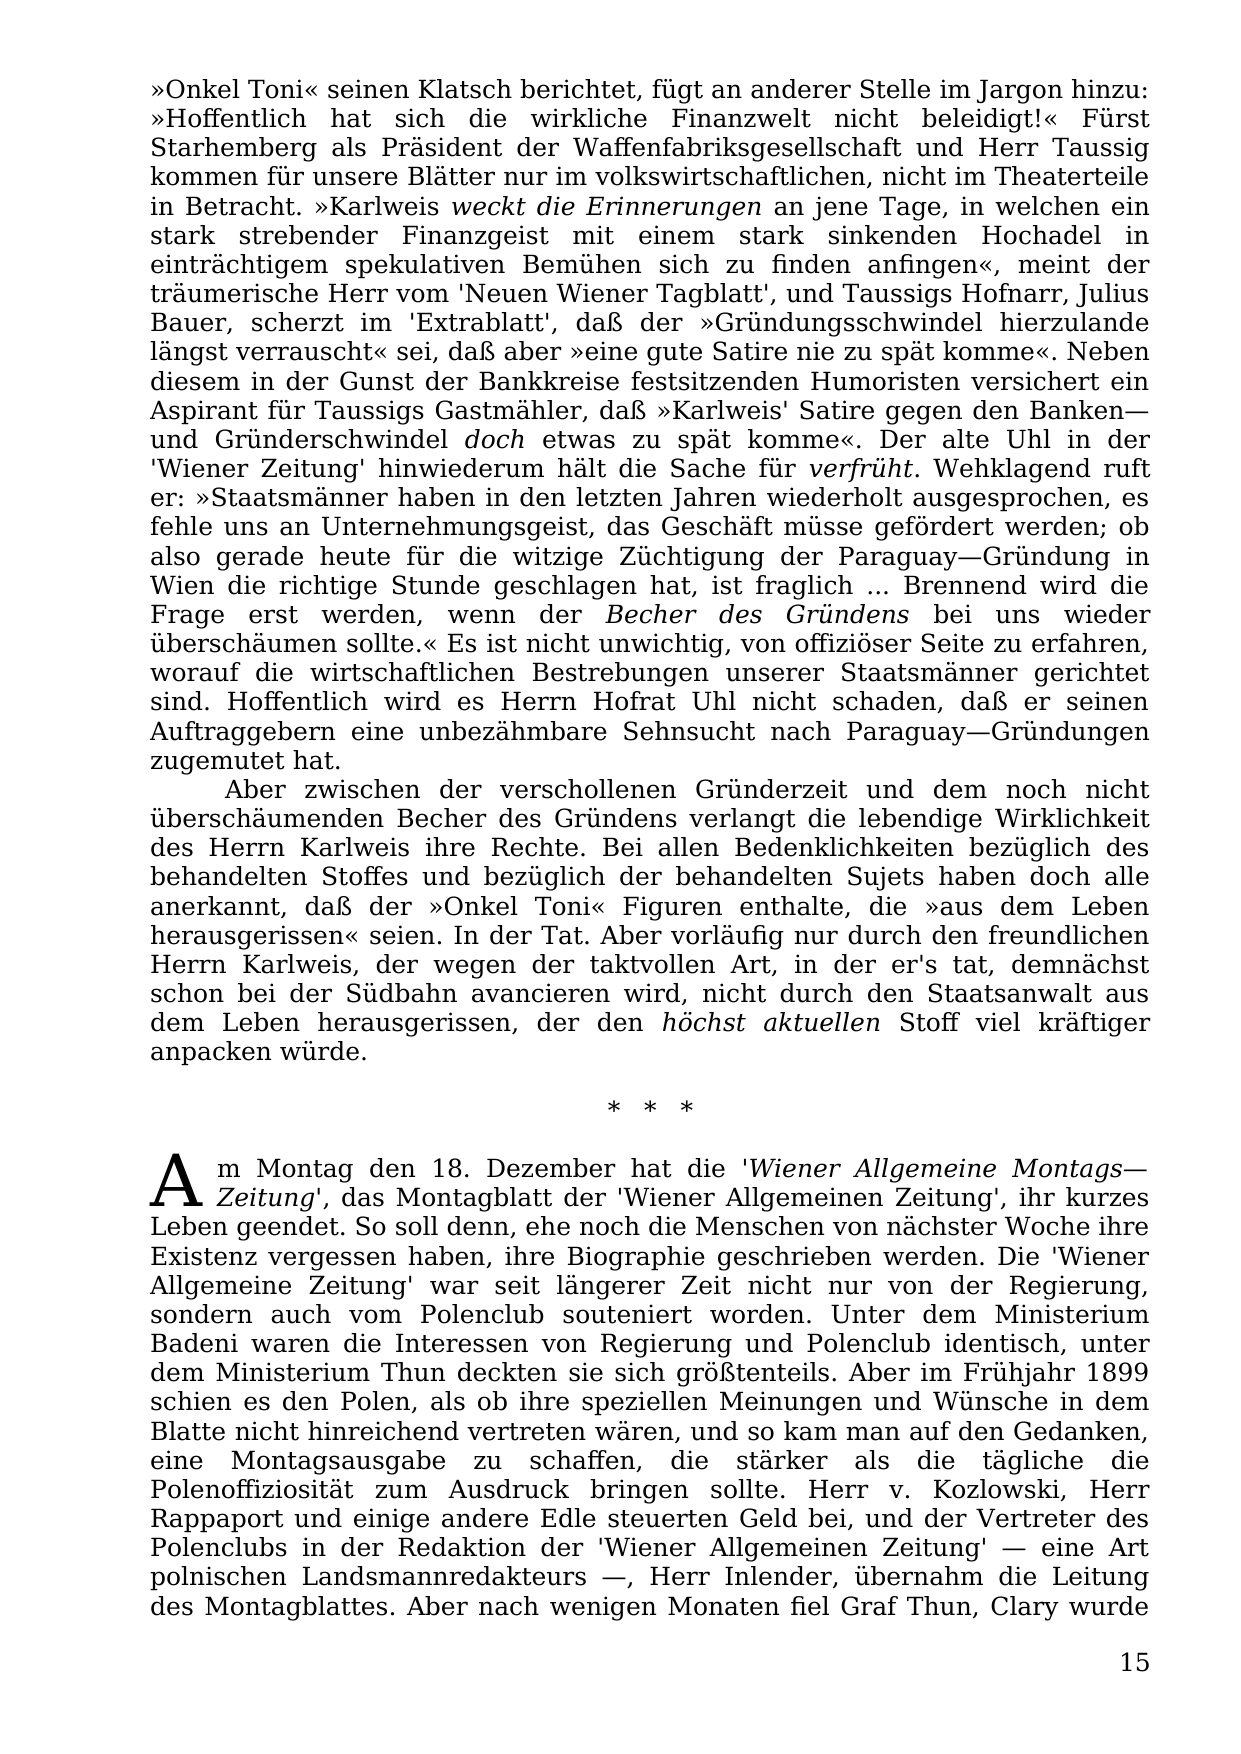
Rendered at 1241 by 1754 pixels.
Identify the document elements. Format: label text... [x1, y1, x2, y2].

text Am Montag den 18. Dezember hat die 'Wiener Allgemeine Montags—Zeitung', das Montagblatt der 'Wiener Allgemeinen Zeitung', ihr kurzes Leben geendet. So soll denn, ehe noch die Menschen von nächster Woche ihre Existenz vergessen haben, ihre Biographie geschrieben werden. Die 'Wiener Allgemeine Zeitung' war seit längerer Zeit nicht nur von der Regierung, sondern auch vom Polenclub souteniert worden. Unter dem Ministerium Badeni waren die Interessen von Regierung und Polenclub identisch, unter dem Ministerium Thun deckten sie sich größtenteils. Aber im Frühjahr 1899 schien es den Polen, als ob ihre speziellen Meinungen und Wünsche in dem Blatte nicht hinreichend vertreten wären, und so kam man auf den Gedanken, eine Montagsausgabe zu schaffen, die stärker als die tägliche die Polenoffiziosität zum Ausdruck bringen sollte. Herr v. Kozlowski, Herr Rappaport und einige andere Edle steuerten Geld bei, und der Vertreter des Polenclubs in der Redaktion der 'Wiener Allgemeinen Zeitung' — eine Art polnischen Landsmannredakteurs —, Herr Inlender, übernahm die Leitung des Montagblattes. Aber nach wenigen Monaten fiel Graf Thun, Clary wurde [150, 1154, 1151, 1621]
text Aber zwischen der verschollenen Gründerzeit und dem noch nicht überschäumenden Becher des Gründens verlangt die lebendige Wirklichkeit des Herrn Karlweis ihre Rechte. Bei allen Bedenklichkeiten bezüglich des behandelten Stoffes und bezüglich der behandelten Sujets haben doch alle anerkannt, daß der »Onkel Toni« Figuren enthalte, die »aus dem Leben herausgerissen« seien. In der Tat. Aber vorläufig nur durch den freundlichen Herrn Karlweis, der wegen der taktvollen Art, in der er's tat, demnächst schon bei der Südbahn avancieren wird, nicht durch den Staatsanwalt aus dem Leben herausgerissen, der den höchst aktuellen Stoff viel kräftiger anpacken würde. [150, 775, 1151, 1067]
text * * * [150, 1096, 1151, 1125]
text »Onkel Toni« seinen Klatsch berichtet, fügt an anderer Stelle im Jargon hinzu: »Hoffentlich hat sich die wirkliche Finanzwelt nicht beleidigt!« Fürst Starhemberg als Präsident der Waffenfabriksgesellschaft und Herr Taussig kommen für unsere Blätter nur im volkswirtschaftlichen, nicht im Theaterteile in Betracht. »Karlweis weckt die Erinnerungen an jene Tage, in welchen ein stark strebender Finanzgeist mit einem stark sinkenden Hochadel in einträchtigem spekulativen Bemühen sich zu finden anfingen«, meint der träumerische Herr vom 'Neuen Wiener Tagblatt', und Taussigs Hofnarr, Julius Bauer, scherzt im 'Extrablatt', daß der »Gründungsschwindel hierzulande längst verrauscht« sei, daß aber »eine gute Satire nie zu spät komme«. Neben diesem in der Gunst der Bankkreise festsitzenden Humoristen versichert ein Aspirant für Taussigs Gastmähler, daß »Karlweis' Satire gegen den Banken— und Gründerschwindel doch etwas zu spät komme«. Der alte Uhl in der 'Wiener Zeitung' hinwiederum hält die Sache für verfrüht. Wehklagend ruft er: »Staatsmänner haben in den letzten Jahren wiederholt ausgesprochen, es fehle uns an Unternehmungsgeist, das Geschäft müsse gefördert werden; ob also gerade heute für die witzige Züchtigung der Paraguay—Gründung in Wien die richtige Stunde geschlagen hat, ist fraglich ... Brennend wird die Frage erst werden, wenn der Becher des Gründens bei uns wieder überschäumen sollte.« Es ist nicht unwichtig, von offiziöser Seite zu erfahren, worauf die wirtschaftlichen Bestrebungen unserer Staatsmänner gerichtet sind. Hoffentlich wird es Herrn Hofrat Uhl nicht schaden, daß er seinen Auftraggebern eine unbezähmbare Sehnsucht nach Paraguay—Gründungen zugemutet hat. [150, 75, 1151, 775]
